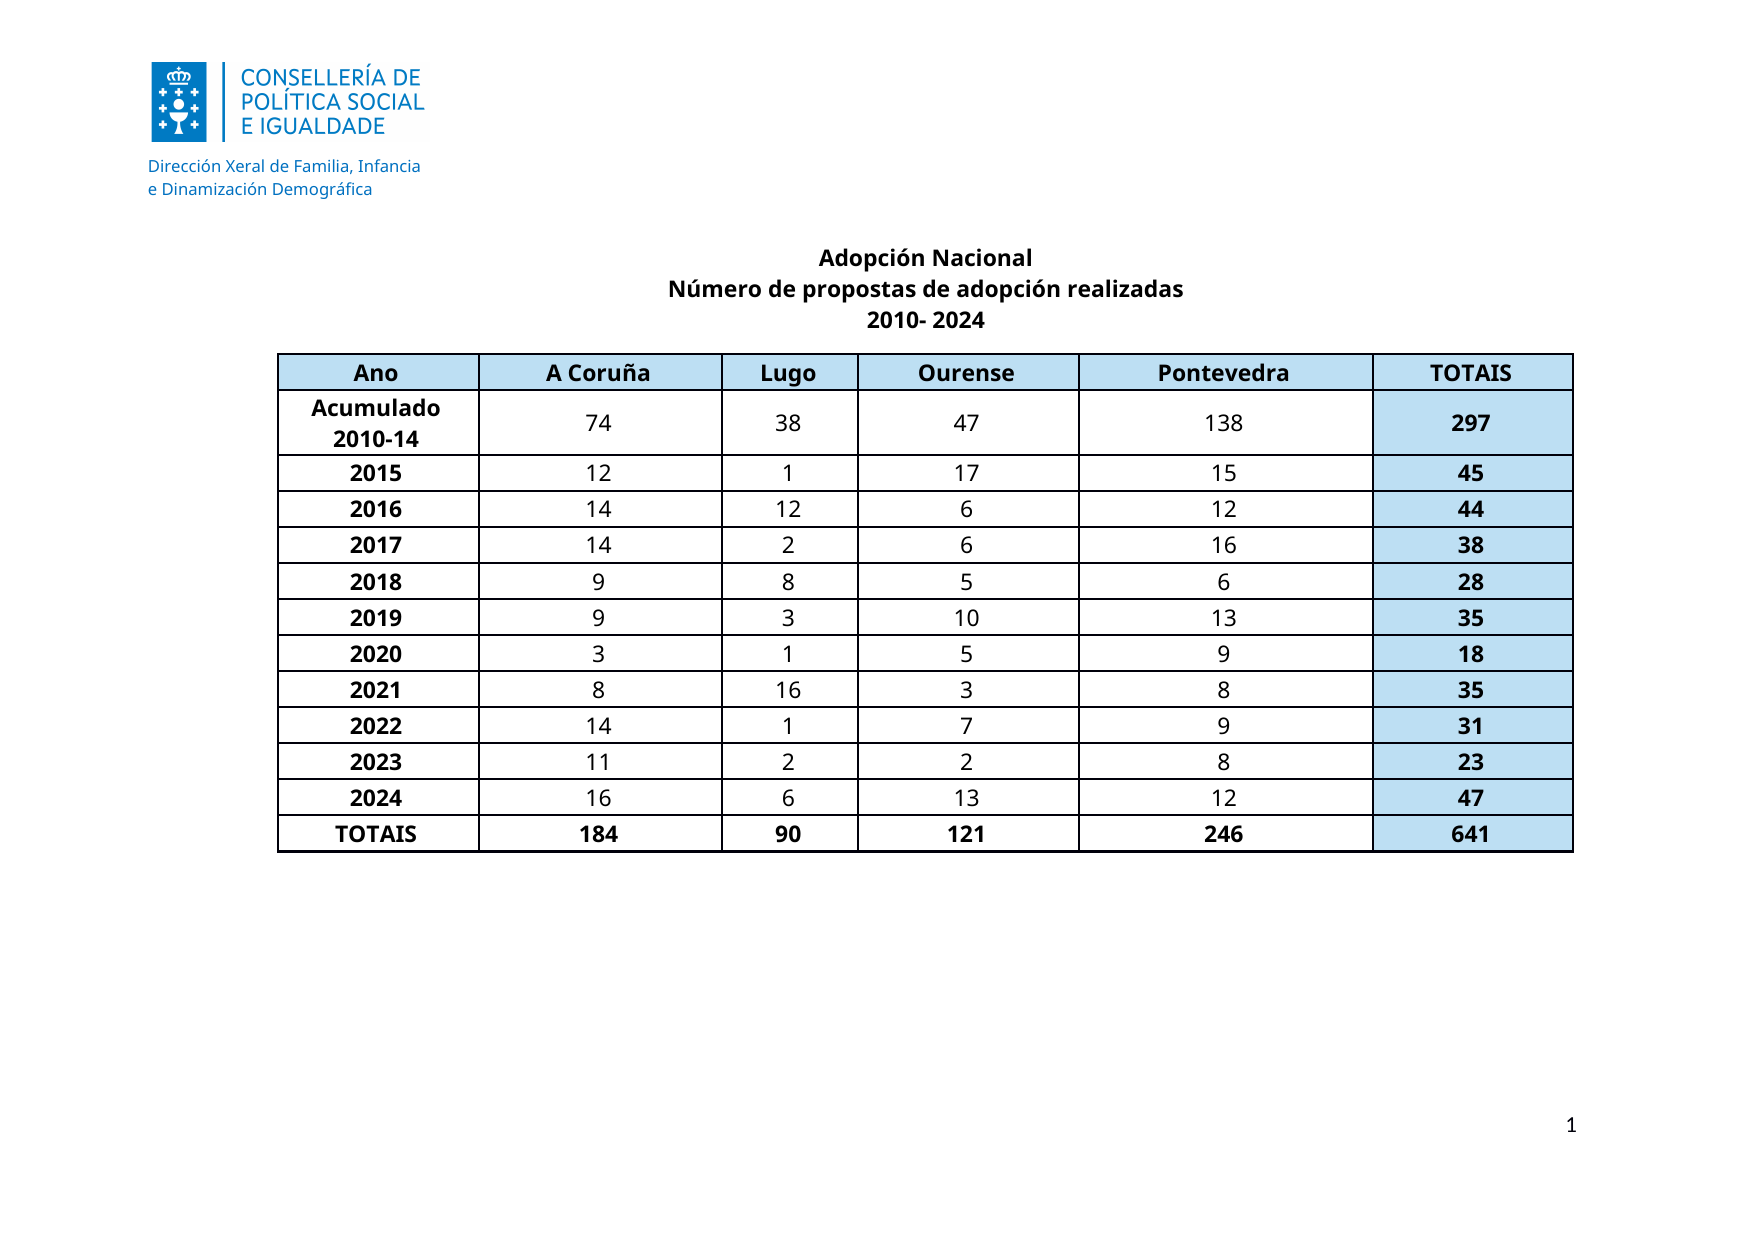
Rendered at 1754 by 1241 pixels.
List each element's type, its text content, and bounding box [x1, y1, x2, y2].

text 15 [1082, 457, 1365, 489]
text Pontevedra [1082, 357, 1365, 388]
text 16 [725, 674, 851, 705]
text A Coruña [482, 357, 715, 388]
text 1 [725, 638, 851, 669]
text 23 [1376, 746, 1566, 777]
text 246 [1082, 818, 1365, 849]
text 74 [482, 407, 715, 438]
text 2016 [280, 493, 471, 525]
text 31 [1376, 710, 1566, 741]
text 2 [725, 529, 851, 561]
text 2018 [280, 566, 471, 597]
text Número de propostas de adopción realizadas 2010- 2024 [286, 273, 1566, 336]
text 9 [482, 566, 715, 597]
text 8 [1082, 674, 1365, 705]
text 2024 [280, 782, 471, 813]
text Adopción Nacional [286, 242, 1566, 273]
text 9 [1082, 710, 1365, 741]
text 6 [1082, 566, 1365, 597]
text Ourense [861, 357, 1071, 388]
text 2023 [280, 746, 471, 777]
text 2 [725, 746, 851, 777]
text 3 [861, 674, 1071, 705]
text 13 [861, 782, 1071, 813]
text 28 [1376, 566, 1566, 597]
text 12 [1082, 782, 1365, 813]
text 90 [725, 818, 851, 849]
text 13 [1082, 602, 1365, 633]
text 9 [482, 602, 715, 633]
text 9 [1082, 638, 1365, 669]
text 6 [861, 493, 1071, 525]
text 3 [725, 602, 851, 633]
text 6 [725, 782, 851, 813]
text 1 [725, 457, 851, 489]
text 47 [861, 407, 1071, 438]
text Acumulado 2010-14 [280, 391, 471, 454]
text 12 [1082, 493, 1365, 525]
text 11 [482, 746, 715, 777]
text 3 [482, 638, 715, 669]
text 2 [861, 746, 1071, 777]
text TOTAIS [1376, 357, 1566, 388]
text 2015 [280, 457, 471, 489]
text 18 [1376, 638, 1566, 669]
text 5 [861, 638, 1071, 669]
text 8 [725, 566, 851, 597]
text 641 [1376, 818, 1566, 849]
text 14 [482, 529, 715, 561]
text 47 [1376, 782, 1566, 813]
text 14 [482, 710, 715, 741]
text TOTAIS [280, 818, 471, 849]
text 10 [861, 602, 1071, 633]
text 297 [1376, 407, 1566, 438]
picture [151, 62, 431, 142]
text 12 [725, 493, 851, 525]
text 17 [861, 457, 1071, 489]
text 2022 [280, 710, 471, 741]
text 6 [861, 529, 1071, 561]
text 2017 [280, 529, 471, 561]
text 2021 [280, 674, 471, 705]
text 2019 [280, 602, 471, 633]
text 8 [482, 674, 715, 705]
text 45 [1376, 457, 1566, 489]
text 38 [1376, 529, 1566, 561]
text 8 [1082, 746, 1365, 777]
text 44 [1376, 493, 1566, 525]
text 16 [482, 782, 715, 813]
text 7 [861, 710, 1071, 741]
text 35 [1376, 602, 1566, 633]
text 5 [861, 566, 1071, 597]
text 138 [1082, 407, 1365, 438]
text 1 [725, 710, 851, 741]
text 38 [725, 407, 851, 438]
text 35 [1376, 674, 1566, 705]
text 184 [482, 818, 715, 849]
text 16 [1082, 529, 1365, 561]
text 2020 [280, 638, 471, 669]
text 121 [861, 818, 1071, 849]
text Ano [280, 357, 471, 388]
text 14 [482, 493, 715, 525]
text Lugo [725, 357, 851, 388]
text 12 [482, 457, 715, 489]
